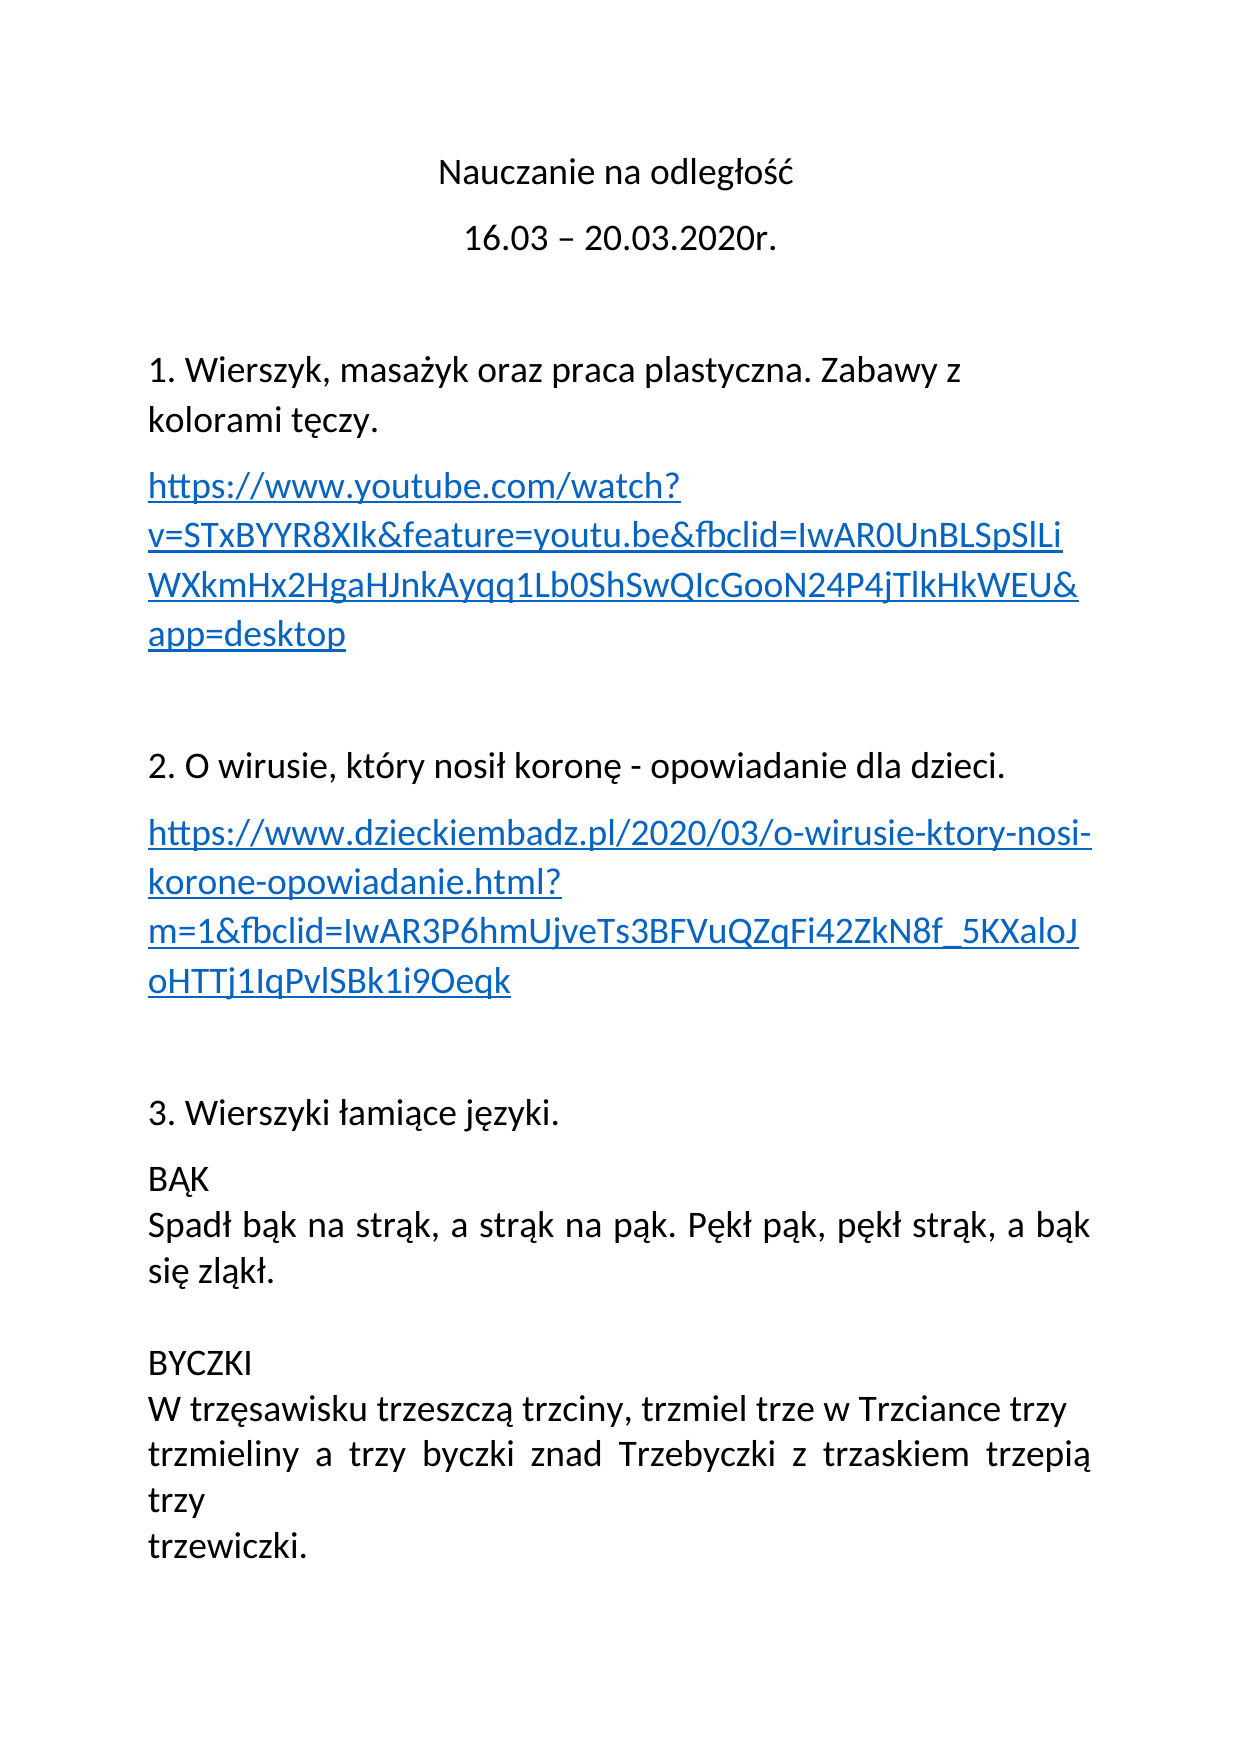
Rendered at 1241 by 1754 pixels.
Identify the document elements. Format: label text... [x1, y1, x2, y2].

text BYCZKI [148, 1339, 1093, 1384]
text trzewiczki. [148, 1522, 1093, 1568]
text BĄK [148, 1155, 1093, 1201]
text https://www.dzieckiembadz.pl/2020/03/o-wirusie-ktory-nosi-korone-opowiadanie.html?m=1&fbclid=IwAR3P6hmUjveTs3BFVuQZqFi42ZkN8f_5KXaloJoHTTj1IqPvlSBk1i9Oeqk [148, 808, 1093, 1003]
text 3. Wierszyki łamiące języki. [148, 1089, 1093, 1135]
text 16.03 – 20.03.2020r. [148, 214, 1093, 259]
text Nauczanie na odległość [148, 148, 1093, 193]
text 1. Wierszyk, masażyk oraz praca plastyczna. Zabawy z kolorami tęczy. [148, 346, 1093, 441]
text 2. O wirusie, który nosił koronę - opowiadanie dla dzieci. [148, 742, 1093, 788]
text Spadł bąk na strąk, a strąk na pąk. Pękł pąk, pękł strąk, a bąk się zląkł. [148, 1201, 1093, 1293]
text W trzęsawisku trzeszczą trzciny, trzmiel trze w Trzciance trzy [148, 1384, 1093, 1430]
text https://www.youtube.com/watch?v=STxBYYR8XIk&feature=youtu.be&fbclid=IwAR0UnBLSpSlLiWXkmHx2HgaHJnkAyqq1Lb0ShSwQIcGooN24P4jTlkHkWEU&app=desktop [148, 462, 1093, 656]
text trzmieliny a trzy byczki znad Trzebyczki z trzaskiem trzepią trzy [148, 1430, 1093, 1522]
